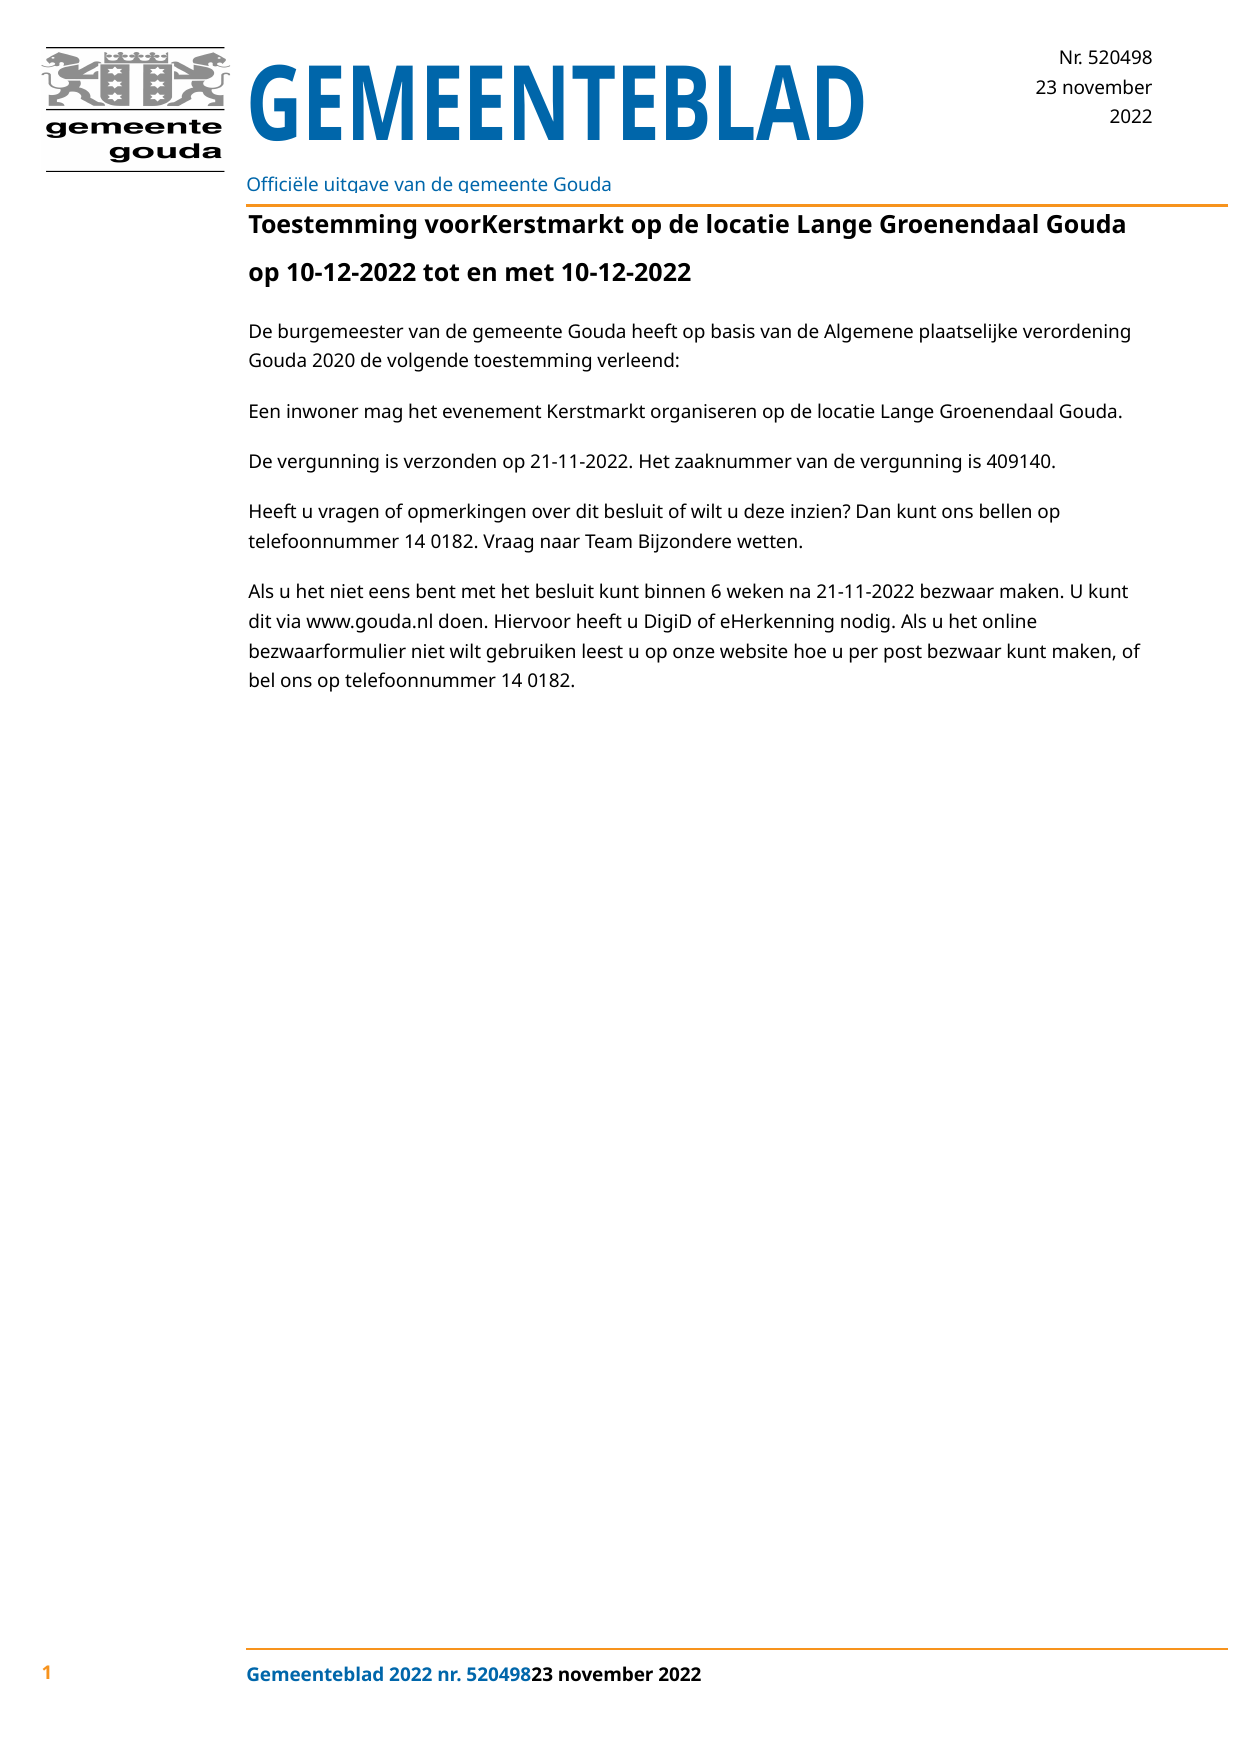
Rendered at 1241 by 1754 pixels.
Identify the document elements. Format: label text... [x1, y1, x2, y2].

picture [41, 47, 231, 172]
text Een inwoner mag het evenement Kerstmarkt organiseren op de locatie Lange Groenendaal Gouda. [248, 398, 1152, 424]
text Als u het niet eens bent met het besluit kunt binnen 6 weken na 21-11-2022 bezwaar maken. U kunt dit via www.gouda.nl doen. Hiervoor heeft u DigiD of eHerkenning nodig. Als u het online bezwaarformulier niet wilt gebruiken leest u op onze website hoe u per post bezwaar kunt maken, of bel ons op telefoonnummer 14 0182. [248, 579, 1152, 693]
text De vergunning is verzonden op 21-11-2022. Het zaaknummer van de vergunning is 409140. [248, 448, 1152, 474]
text Heeft u vragen of opmerkingen over dit besluit of wilt u deze inzien? Dan kunt ons bellen op telefoonnummer 14 0182. Vraag naar Team Bijzondere wetten. [248, 499, 1152, 554]
text De burgemeester van de gemeente Gouda heeft op basis van de Algemene plaatselijke verordening Gouda 2020 de volgende toestemming verleend: [248, 318, 1152, 373]
text Toestemming voorKerstmarkt op de locatie Lange Groenendaal Gouda op 10-12-2022 tot en met 10-12-2022 [248, 207, 1152, 288]
